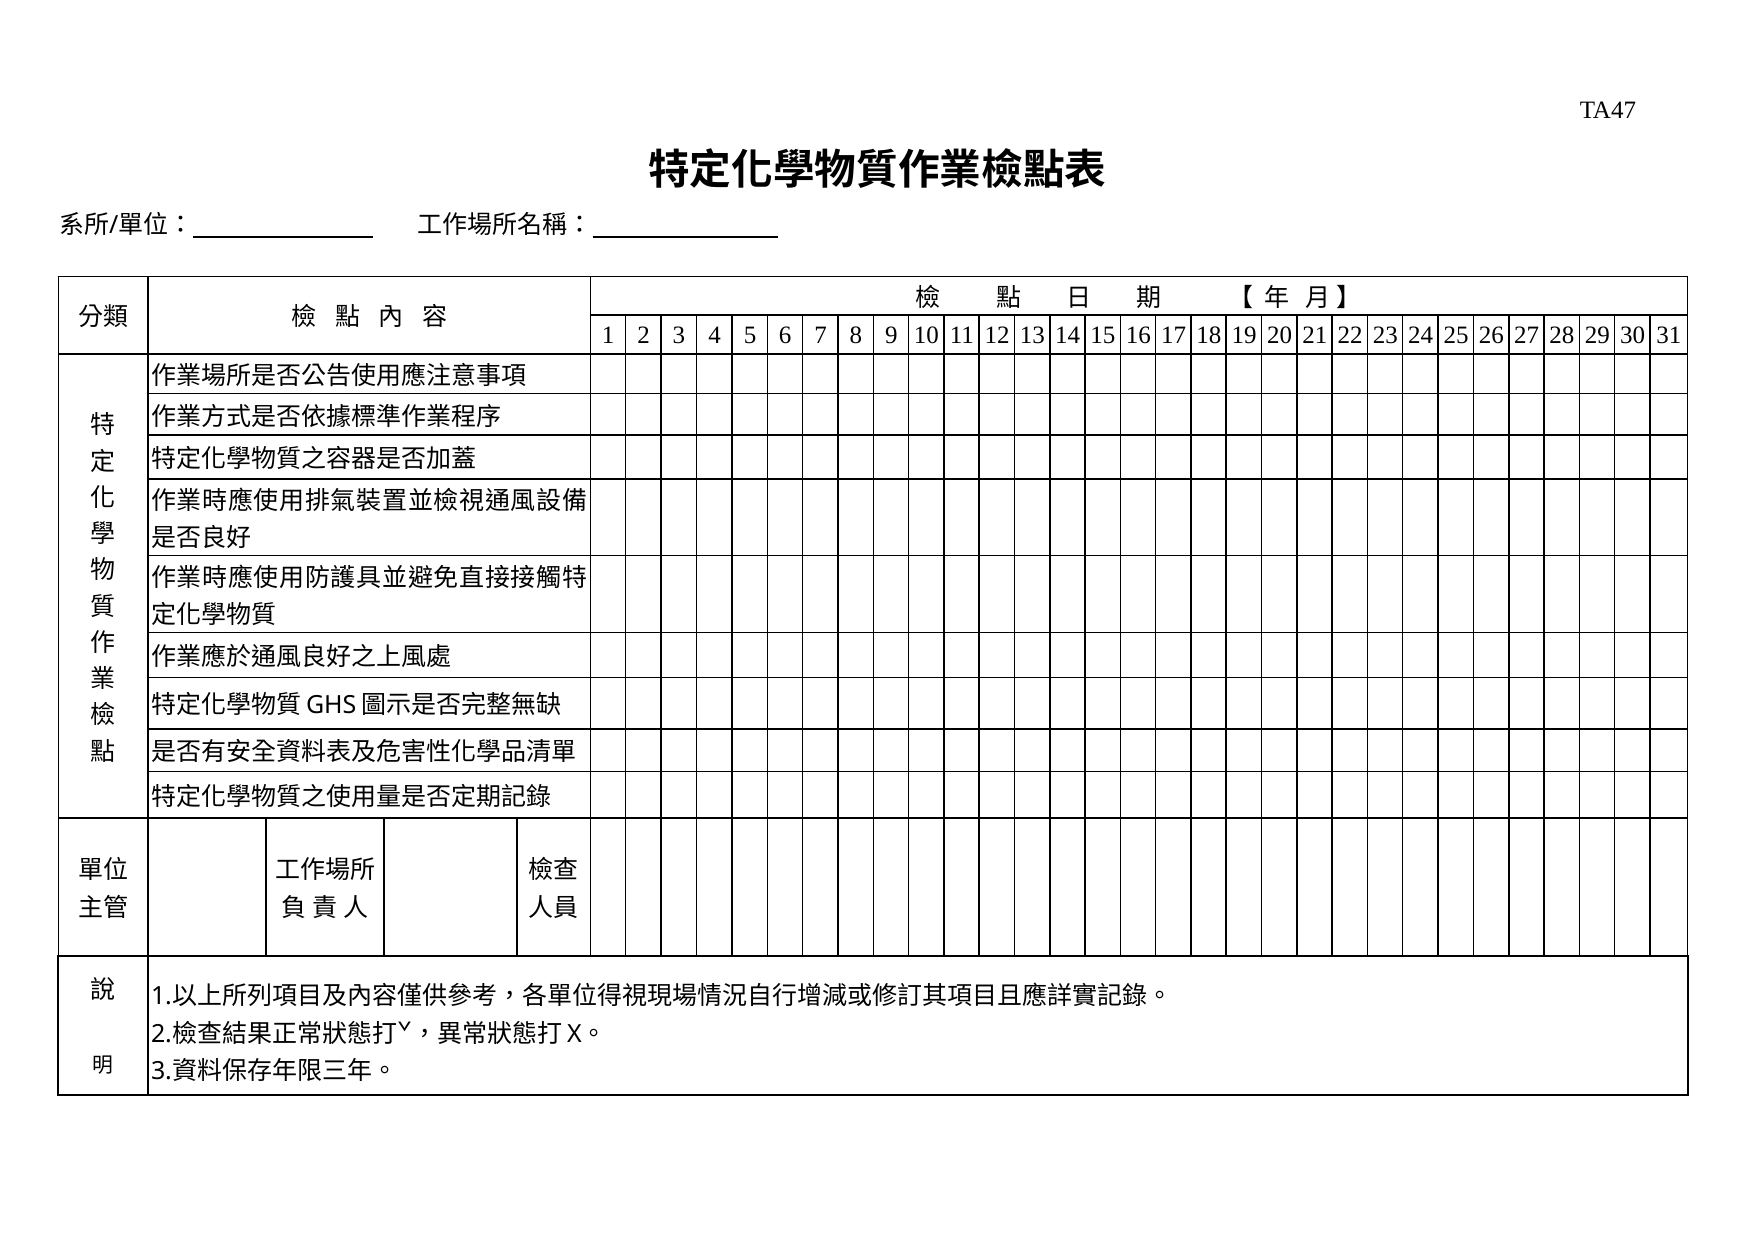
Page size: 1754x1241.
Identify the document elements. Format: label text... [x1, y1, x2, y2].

table_cell [1403, 394, 1437, 434]
table_cell [1086, 772, 1120, 817]
table_cell [1156, 436, 1190, 478]
table_cell [1403, 436, 1437, 478]
table_cell [909, 556, 943, 631]
table_cell 24 [1403, 316, 1437, 353]
table_cell [1545, 678, 1579, 728]
table_cell [591, 436, 625, 478]
table_cell [1192, 436, 1225, 478]
table_cell [874, 394, 908, 434]
table_cell [1121, 633, 1155, 677]
table_cell [803, 480, 837, 555]
table_cell [1262, 480, 1296, 555]
table_cell [1651, 394, 1687, 434]
table_cell [1015, 819, 1049, 955]
table_cell [1439, 678, 1473, 728]
table_cell 特定化學物質GHS圖示是否完整無缺 [149, 678, 590, 728]
table_cell [1510, 480, 1543, 555]
table_cell [1368, 480, 1402, 555]
table_cell [1192, 772, 1225, 817]
table_cell [945, 730, 978, 771]
table_cell [839, 819, 873, 955]
table_cell [909, 772, 943, 817]
table_cell [1262, 633, 1296, 677]
table_cell [1015, 633, 1049, 677]
table_cell [1156, 772, 1190, 817]
table_cell 26 [1474, 316, 1508, 353]
table_cell [839, 436, 873, 478]
table_cell [1651, 480, 1687, 555]
table_cell [839, 730, 873, 771]
table_cell [1156, 480, 1190, 555]
table_cell [626, 730, 660, 771]
table_cell [839, 678, 873, 728]
table_cell [1227, 480, 1261, 555]
table_cell [945, 394, 978, 434]
table_cell 5 [733, 316, 767, 353]
table_cell [803, 678, 837, 728]
table_cell [1086, 730, 1120, 771]
table_cell 特定化學物質之使用量是否定期記錄 [149, 772, 590, 817]
table_cell [1298, 730, 1331, 771]
table_cell 作業時應使用排氣裝置並檢視通風設備是否良好 [149, 480, 590, 555]
table_cell [1227, 678, 1261, 728]
table_cell [980, 633, 1014, 677]
table_cell [662, 678, 696, 728]
table_cell [697, 633, 731, 677]
table_cell [1580, 480, 1614, 555]
table_cell [909, 730, 943, 771]
table_cell [803, 394, 837, 434]
table_cell [803, 355, 837, 392]
table_cell [768, 730, 802, 771]
table_cell [839, 355, 873, 392]
table_cell [768, 819, 802, 955]
table_cell [1156, 730, 1190, 771]
table_cell [980, 436, 1014, 478]
table_cell [1227, 730, 1261, 771]
table_cell [768, 394, 802, 434]
table_cell [591, 355, 625, 392]
table_cell [1545, 730, 1579, 771]
table_cell [1051, 772, 1084, 817]
table_cell [626, 678, 660, 728]
table_cell [1545, 355, 1579, 392]
table_cell 說 明 [59, 957, 147, 1094]
table_cell [1439, 355, 1473, 392]
table_cell [1298, 819, 1331, 955]
table_cell [662, 355, 696, 392]
table_cell [1439, 819, 1473, 955]
table_cell [1015, 355, 1049, 392]
table_cell [697, 480, 731, 555]
table_cell [1545, 556, 1579, 631]
table_cell [874, 730, 908, 771]
table_cell [1651, 633, 1687, 677]
table_cell [1051, 556, 1084, 631]
table_cell [1474, 678, 1508, 728]
table_cell [1262, 819, 1296, 955]
table_cell [1121, 730, 1155, 771]
text 系所/單位： 工作場所名稱： [59, 204, 1636, 242]
table_cell [626, 633, 660, 677]
table_cell [874, 633, 908, 677]
table_cell [1051, 678, 1084, 728]
table_cell [980, 772, 1014, 817]
table_cell [1403, 772, 1437, 817]
table_cell [1298, 436, 1331, 478]
table_cell [1298, 394, 1331, 434]
table_cell [1580, 633, 1614, 677]
table_cell [1474, 772, 1508, 817]
table_cell 14 [1051, 316, 1084, 353]
table_cell [1156, 819, 1190, 955]
table_cell [1333, 394, 1367, 434]
table_cell [803, 633, 837, 677]
table_cell [1580, 772, 1614, 817]
table_cell [1051, 819, 1084, 955]
table_cell [1156, 355, 1190, 392]
table_cell [1262, 556, 1296, 631]
table_cell [1192, 633, 1225, 677]
table_cell [1051, 436, 1084, 478]
table_cell [1474, 730, 1508, 771]
table_cell [980, 394, 1014, 434]
table_cell 18 [1192, 316, 1225, 353]
table_cell [945, 633, 978, 677]
table_cell 6 [768, 316, 802, 353]
table_cell [1086, 556, 1120, 631]
table_cell [1580, 730, 1614, 771]
table_cell [768, 633, 802, 677]
table_cell [662, 394, 696, 434]
table_cell [980, 730, 1014, 771]
table_cell [733, 819, 767, 955]
table_cell [1403, 633, 1437, 677]
table_cell [1051, 355, 1084, 392]
table_cell [1510, 556, 1543, 631]
table_cell [839, 480, 873, 555]
table_cell [1615, 556, 1649, 631]
table_cell [1156, 556, 1190, 631]
table_cell [626, 772, 660, 817]
table_cell [1156, 678, 1190, 728]
table_cell 28 [1545, 316, 1579, 353]
table_cell [1439, 772, 1473, 817]
table_cell [1651, 819, 1687, 955]
table_cell 3 [662, 316, 696, 353]
table_cell [839, 556, 873, 631]
table_cell [1121, 394, 1155, 434]
table_cell 4 [697, 316, 731, 353]
table_cell [1333, 678, 1367, 728]
table_cell 工作場所 負 責 人 [267, 819, 383, 955]
table_cell [1333, 819, 1367, 955]
table_cell [1051, 633, 1084, 677]
table_cell [733, 480, 767, 555]
table_cell [1121, 355, 1155, 392]
table_cell 9 [874, 316, 908, 353]
table_cell [1156, 633, 1190, 677]
table_cell [945, 772, 978, 817]
table_cell [839, 633, 873, 677]
table_cell [626, 355, 660, 392]
table_cell [1368, 633, 1402, 677]
table_cell [626, 394, 660, 434]
table_cell [1510, 678, 1543, 728]
table_cell 22 [1333, 316, 1367, 353]
table_cell [980, 678, 1014, 728]
table_cell [980, 819, 1014, 955]
table_cell [1510, 436, 1543, 478]
table_cell [1086, 678, 1120, 728]
table_cell [1580, 355, 1614, 392]
table_cell 15 [1086, 316, 1120, 353]
table_cell [909, 394, 943, 434]
table_header 分類 [59, 277, 147, 353]
table_cell 11 [945, 316, 978, 353]
table_cell [768, 436, 802, 478]
table_cell [626, 480, 660, 555]
text 特定化學物質作業檢點表 [118, 129, 1636, 204]
table_cell [1510, 772, 1543, 817]
table_cell [768, 772, 802, 817]
table_cell [1015, 394, 1049, 434]
table_cell [839, 394, 873, 434]
table_cell [909, 633, 943, 677]
table_cell [803, 772, 837, 817]
table_cell [909, 436, 943, 478]
table_cell [733, 730, 767, 771]
table_cell [1333, 556, 1367, 631]
table_cell [1086, 633, 1120, 677]
table_cell [1615, 819, 1649, 955]
table_cell [662, 436, 696, 478]
table_cell 作業應於通風良好之上風處 [149, 633, 590, 677]
table_cell 17 [1156, 316, 1190, 353]
table_header 檢 點 日 期 【 年 月 】 [591, 277, 1687, 314]
table_cell [1121, 678, 1155, 728]
table_cell [909, 678, 943, 728]
table_cell [1298, 633, 1331, 677]
table_cell [1545, 436, 1579, 478]
table_cell [945, 436, 978, 478]
table_cell [874, 772, 908, 817]
table_cell [1086, 436, 1120, 478]
table_cell [1298, 678, 1331, 728]
table_cell [1474, 394, 1508, 434]
table_cell [1545, 819, 1579, 955]
table_cell [839, 772, 873, 817]
table_cell 16 [1121, 316, 1155, 353]
table_cell [1121, 556, 1155, 631]
table_cell [1651, 436, 1687, 478]
table_cell [1051, 394, 1084, 434]
table_cell [1651, 355, 1687, 392]
table_cell [1545, 772, 1579, 817]
table_cell [1121, 436, 1155, 478]
table_cell [909, 355, 943, 392]
table_cell [768, 678, 802, 728]
table_cell [1615, 480, 1649, 555]
table_cell [149, 819, 265, 955]
table_cell 25 [1439, 316, 1473, 353]
table_cell [1015, 730, 1049, 771]
table_cell [1086, 480, 1120, 555]
table_cell [1015, 678, 1049, 728]
table_cell [1015, 480, 1049, 555]
table_cell [1015, 436, 1049, 478]
table_cell 29 [1580, 316, 1614, 353]
table_cell [385, 819, 516, 955]
table_cell [1333, 480, 1367, 555]
table_cell [1192, 480, 1225, 555]
table_cell [1474, 819, 1508, 955]
table_cell [945, 480, 978, 555]
table_cell [980, 480, 1014, 555]
table_cell [662, 772, 696, 817]
table_cell [1333, 772, 1367, 817]
table_cell [591, 819, 625, 955]
table_cell [1262, 436, 1296, 478]
table_cell [1015, 556, 1049, 631]
table_cell [1368, 772, 1402, 817]
table_cell [733, 633, 767, 677]
table_cell [1227, 556, 1261, 631]
table_cell 特 定 化 學 物 質 作 業 檢 點 [59, 355, 147, 817]
table_cell [874, 556, 908, 631]
table_cell [626, 436, 660, 478]
table_cell [1192, 730, 1225, 771]
table_cell 是否有安全資料表及危害性化學品清單 [149, 730, 590, 771]
table_cell [1474, 355, 1508, 392]
table_cell [1262, 394, 1296, 434]
table_cell [874, 436, 908, 478]
table_cell [1580, 436, 1614, 478]
table_header 檢 點 內 容 [149, 277, 590, 353]
table_cell [945, 556, 978, 631]
table_cell [945, 678, 978, 728]
table_cell [1333, 355, 1367, 392]
table_cell [1580, 556, 1614, 631]
table_cell [1298, 556, 1331, 631]
table_cell [1545, 394, 1579, 434]
table_cell 1 [591, 316, 625, 353]
table_cell 19 [1227, 316, 1261, 353]
table_cell [697, 819, 731, 955]
table_cell [874, 480, 908, 555]
table_cell [1403, 730, 1437, 771]
table_cell 10 [909, 316, 943, 353]
table_cell [697, 678, 731, 728]
table_cell [1615, 436, 1649, 478]
table_cell [803, 819, 837, 955]
table_cell [1615, 355, 1649, 392]
table_cell [1474, 480, 1508, 555]
table_cell 30 [1615, 316, 1649, 353]
table_cell 20 [1262, 316, 1296, 353]
table_cell [1368, 819, 1402, 955]
table_cell [626, 556, 660, 631]
table_cell [874, 678, 908, 728]
table_cell [1015, 772, 1049, 817]
table_cell [1121, 819, 1155, 955]
table_cell [1474, 436, 1508, 478]
table_cell 作業方式是否依據標準作業程序 [149, 394, 590, 434]
table_cell [1439, 730, 1473, 771]
table_cell [733, 436, 767, 478]
table_cell [768, 556, 802, 631]
table_cell 作業場所是否公告使用應注意事項 [149, 355, 590, 392]
table_cell [945, 355, 978, 392]
table_cell [1333, 633, 1367, 677]
table_cell [1510, 355, 1543, 392]
table_cell 單位 主管 [59, 819, 147, 955]
table_cell [1368, 355, 1402, 392]
table_cell [1615, 678, 1649, 728]
table_cell [1121, 772, 1155, 817]
table_cell [591, 772, 625, 817]
table_cell [1439, 436, 1473, 478]
table_cell [1227, 819, 1261, 955]
table_cell [803, 730, 837, 771]
table_cell [1510, 819, 1543, 955]
table_cell [1510, 730, 1543, 771]
table_cell 12 [980, 316, 1014, 353]
table_cell [1298, 355, 1331, 392]
table_cell [697, 436, 731, 478]
table_cell [591, 556, 625, 631]
table_cell [591, 394, 625, 434]
table_cell 31 [1651, 316, 1687, 353]
table_cell [662, 480, 696, 555]
table_cell [768, 480, 802, 555]
table_cell [803, 556, 837, 631]
table_cell [662, 730, 696, 771]
table_cell [733, 772, 767, 817]
table_cell [662, 556, 696, 631]
table_cell [1474, 556, 1508, 631]
table_cell [1333, 436, 1367, 478]
table_cell [1156, 394, 1190, 434]
table_cell 檢查 人員 [518, 819, 590, 955]
table_cell [1086, 819, 1120, 955]
table_cell [1051, 730, 1084, 771]
table_cell [1086, 355, 1120, 392]
table_cell [1510, 633, 1543, 677]
table_cell [1403, 819, 1437, 955]
table_cell [1262, 730, 1296, 771]
table_cell [1651, 556, 1687, 631]
table_cell 特定化學物質之容器是否加蓋 [149, 436, 590, 478]
table_cell [980, 355, 1014, 392]
table_cell [945, 819, 978, 955]
table_cell [1121, 480, 1155, 555]
table_cell [1227, 772, 1261, 817]
table_cell [768, 355, 802, 392]
table_cell [733, 556, 767, 631]
table_cell [1615, 633, 1649, 677]
table_cell [1403, 355, 1437, 392]
table_cell [1439, 556, 1473, 631]
table_cell [662, 633, 696, 677]
table_cell 13 [1015, 316, 1049, 353]
table_cell [874, 819, 908, 955]
table_cell [697, 394, 731, 434]
table_cell 作業時應使用防護具並避免直接接觸特定化學物質 [149, 556, 590, 631]
table_cell 27 [1510, 316, 1543, 353]
table_cell [591, 678, 625, 728]
table_cell [874, 355, 908, 392]
table_cell 21 [1298, 316, 1331, 353]
table_cell [1580, 394, 1614, 434]
table_cell [662, 819, 696, 955]
table_cell [1510, 394, 1543, 434]
table_cell [1227, 355, 1261, 392]
table_cell [1262, 355, 1296, 392]
table_cell [1298, 480, 1331, 555]
table_cell [1439, 394, 1473, 434]
table_cell [1368, 436, 1402, 478]
table_cell [1262, 678, 1296, 728]
table_cell [1368, 394, 1402, 434]
table_cell [1333, 730, 1367, 771]
table_cell [1651, 678, 1687, 728]
table_cell [1474, 633, 1508, 677]
table_cell [909, 819, 943, 955]
table_cell [1615, 772, 1649, 817]
table_cell 23 [1368, 316, 1402, 353]
table_cell [697, 772, 731, 817]
table_cell [591, 480, 625, 555]
table_cell [1227, 436, 1261, 478]
table_cell [1192, 556, 1225, 631]
table_cell [1262, 772, 1296, 817]
table_cell [1545, 480, 1579, 555]
table_cell [1298, 772, 1331, 817]
table_cell 1.以上所列項目及內容僅供參考，各單位得視現場情況自行增減或修訂其項目且應詳實記錄。 2.檢查結果正常狀態打ˇ，異常狀態打X。 3.資料保存年限三年。 [149, 957, 1687, 1094]
table_cell [1615, 730, 1649, 771]
table_cell [1403, 556, 1437, 631]
table_cell [697, 730, 731, 771]
table_cell [1651, 772, 1687, 817]
table_cell [1192, 355, 1225, 392]
table_cell [909, 480, 943, 555]
text TA47 [118, 92, 1636, 129]
table_cell [1368, 730, 1402, 771]
table_cell [591, 633, 625, 677]
table_cell [1051, 480, 1084, 555]
table_cell [1580, 678, 1614, 728]
table_cell [626, 819, 660, 955]
table_cell [733, 355, 767, 392]
table_cell [733, 678, 767, 728]
table_cell [980, 556, 1014, 631]
table_cell 2 [626, 316, 660, 353]
table_cell [1227, 394, 1261, 434]
table_cell [1368, 556, 1402, 631]
table_cell [591, 730, 625, 771]
table_cell [1403, 480, 1437, 555]
table_cell [803, 436, 837, 478]
table_cell [697, 556, 731, 631]
table_cell [733, 394, 767, 434]
table_cell [1580, 819, 1614, 955]
table_cell [1192, 394, 1225, 434]
table_cell [1368, 678, 1402, 728]
table_cell [1192, 819, 1225, 955]
table_cell [1227, 633, 1261, 677]
table_cell [1439, 480, 1473, 555]
table_cell [1545, 633, 1579, 677]
table_cell [1651, 730, 1687, 771]
table_cell 7 [803, 316, 837, 353]
table_cell [1615, 394, 1649, 434]
table_cell [1403, 678, 1437, 728]
table_cell [1439, 633, 1473, 677]
table_cell 8 [839, 316, 873, 353]
table_cell [697, 355, 731, 392]
table_cell [1192, 678, 1225, 728]
table_cell [1086, 394, 1120, 434]
